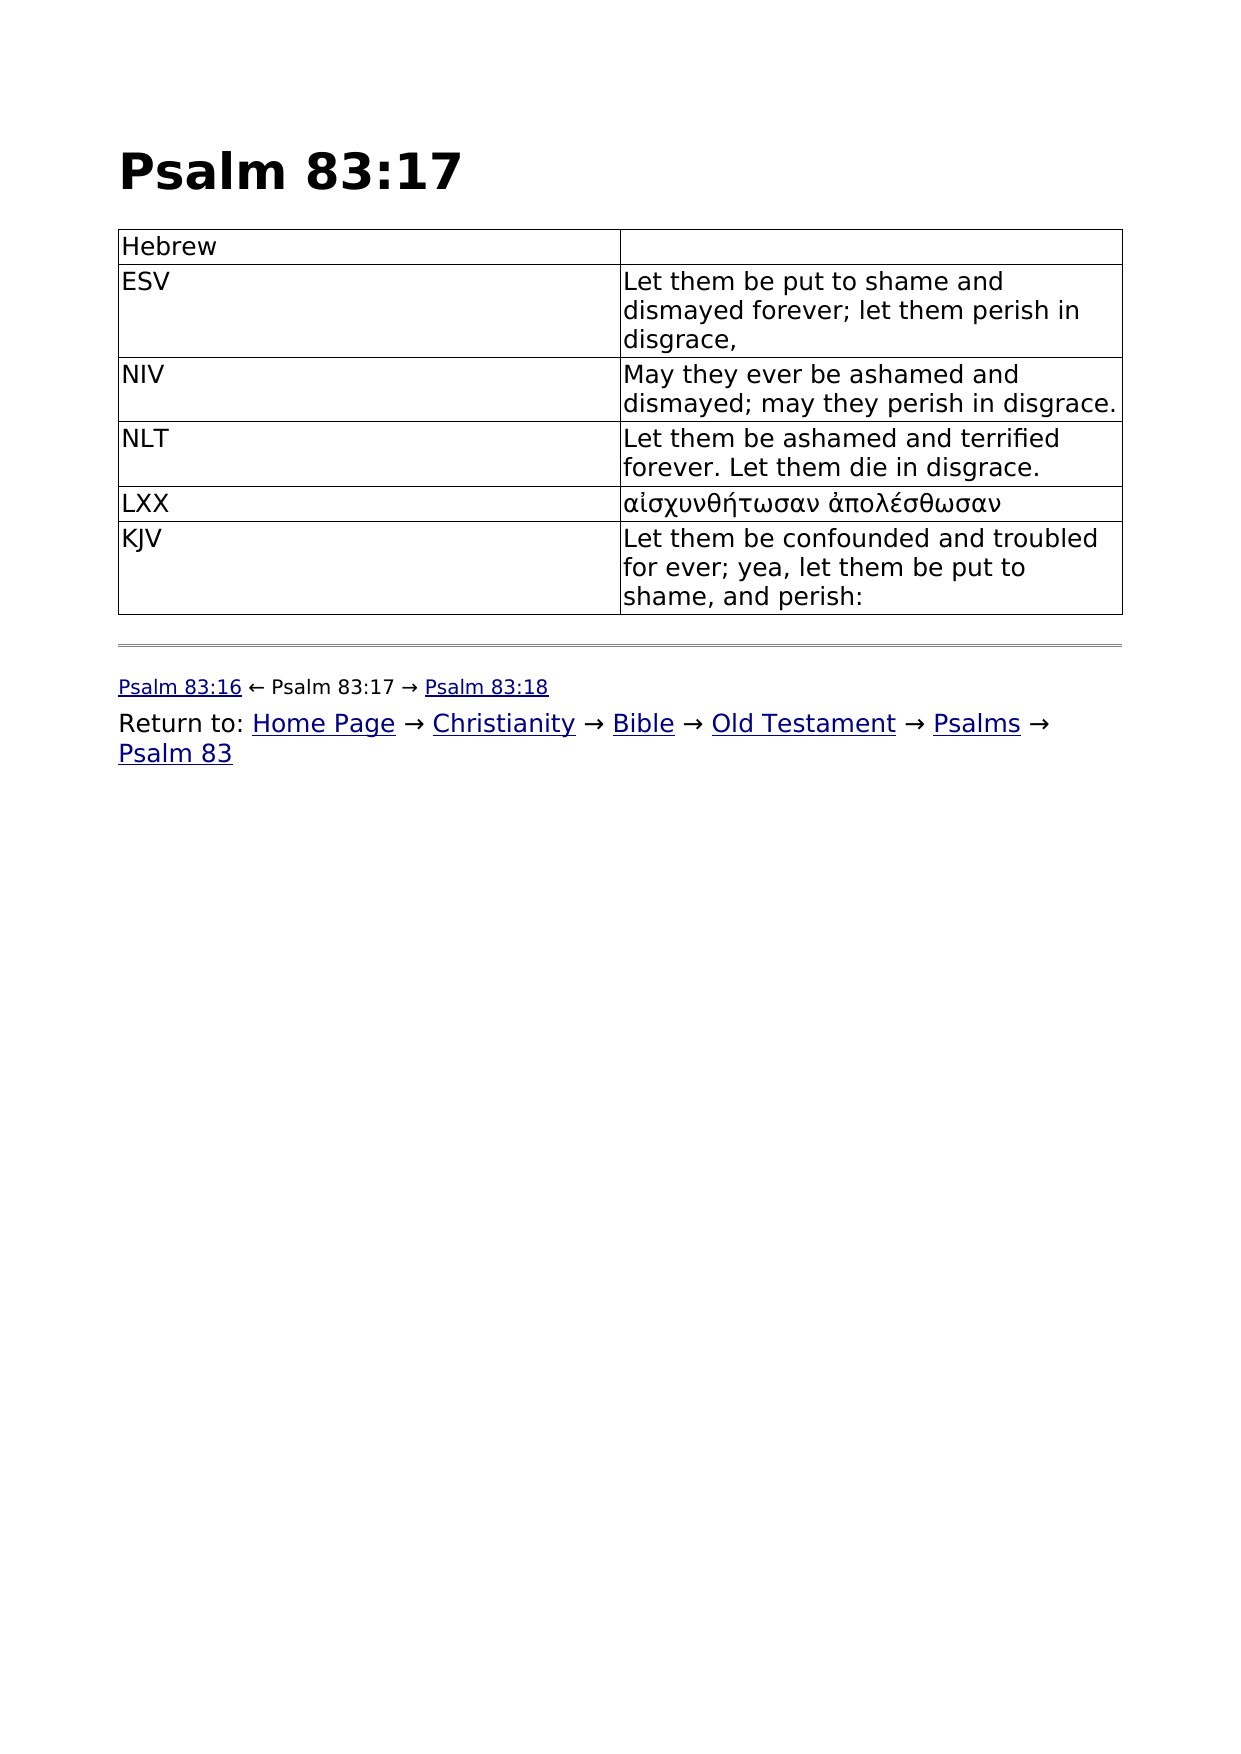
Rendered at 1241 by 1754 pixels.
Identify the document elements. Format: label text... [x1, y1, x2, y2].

subtitle Psalm 83:17 [118, 143, 1122, 201]
table_header [621, 230, 1122, 264]
text Return to: Home Page → Christianity → Bible → Old Testament → Psalms → Psalm 83 [118, 709, 1122, 768]
table_cell Let them be confounded and troubled for ever; yea, let them be put to shame, and perish: [621, 522, 1122, 614]
table_cell αἰσχυνθήτωσαν ἀπολέσθωσαν [621, 487, 1122, 521]
table_cell Let them be put to shame and dismayed forever; let them perish in disgrace, [621, 265, 1122, 357]
table_cell NLT [119, 422, 620, 486]
table_cell May they ever be ashamed and dismayed; may they perish in disgrace. [621, 358, 1122, 421]
table_header Hebrew [119, 230, 620, 264]
table_cell Let them be ashamed and terrified forever. Let them die in disgrace. [621, 422, 1122, 486]
table_cell NIV [119, 358, 620, 421]
text Psalm 83:16 ← Psalm 83:17 → Psalm 83:18 [118, 676, 1122, 709]
table_cell ESV [119, 265, 620, 357]
table_cell LXX [119, 487, 620, 521]
table_cell KJV [119, 522, 620, 614]
